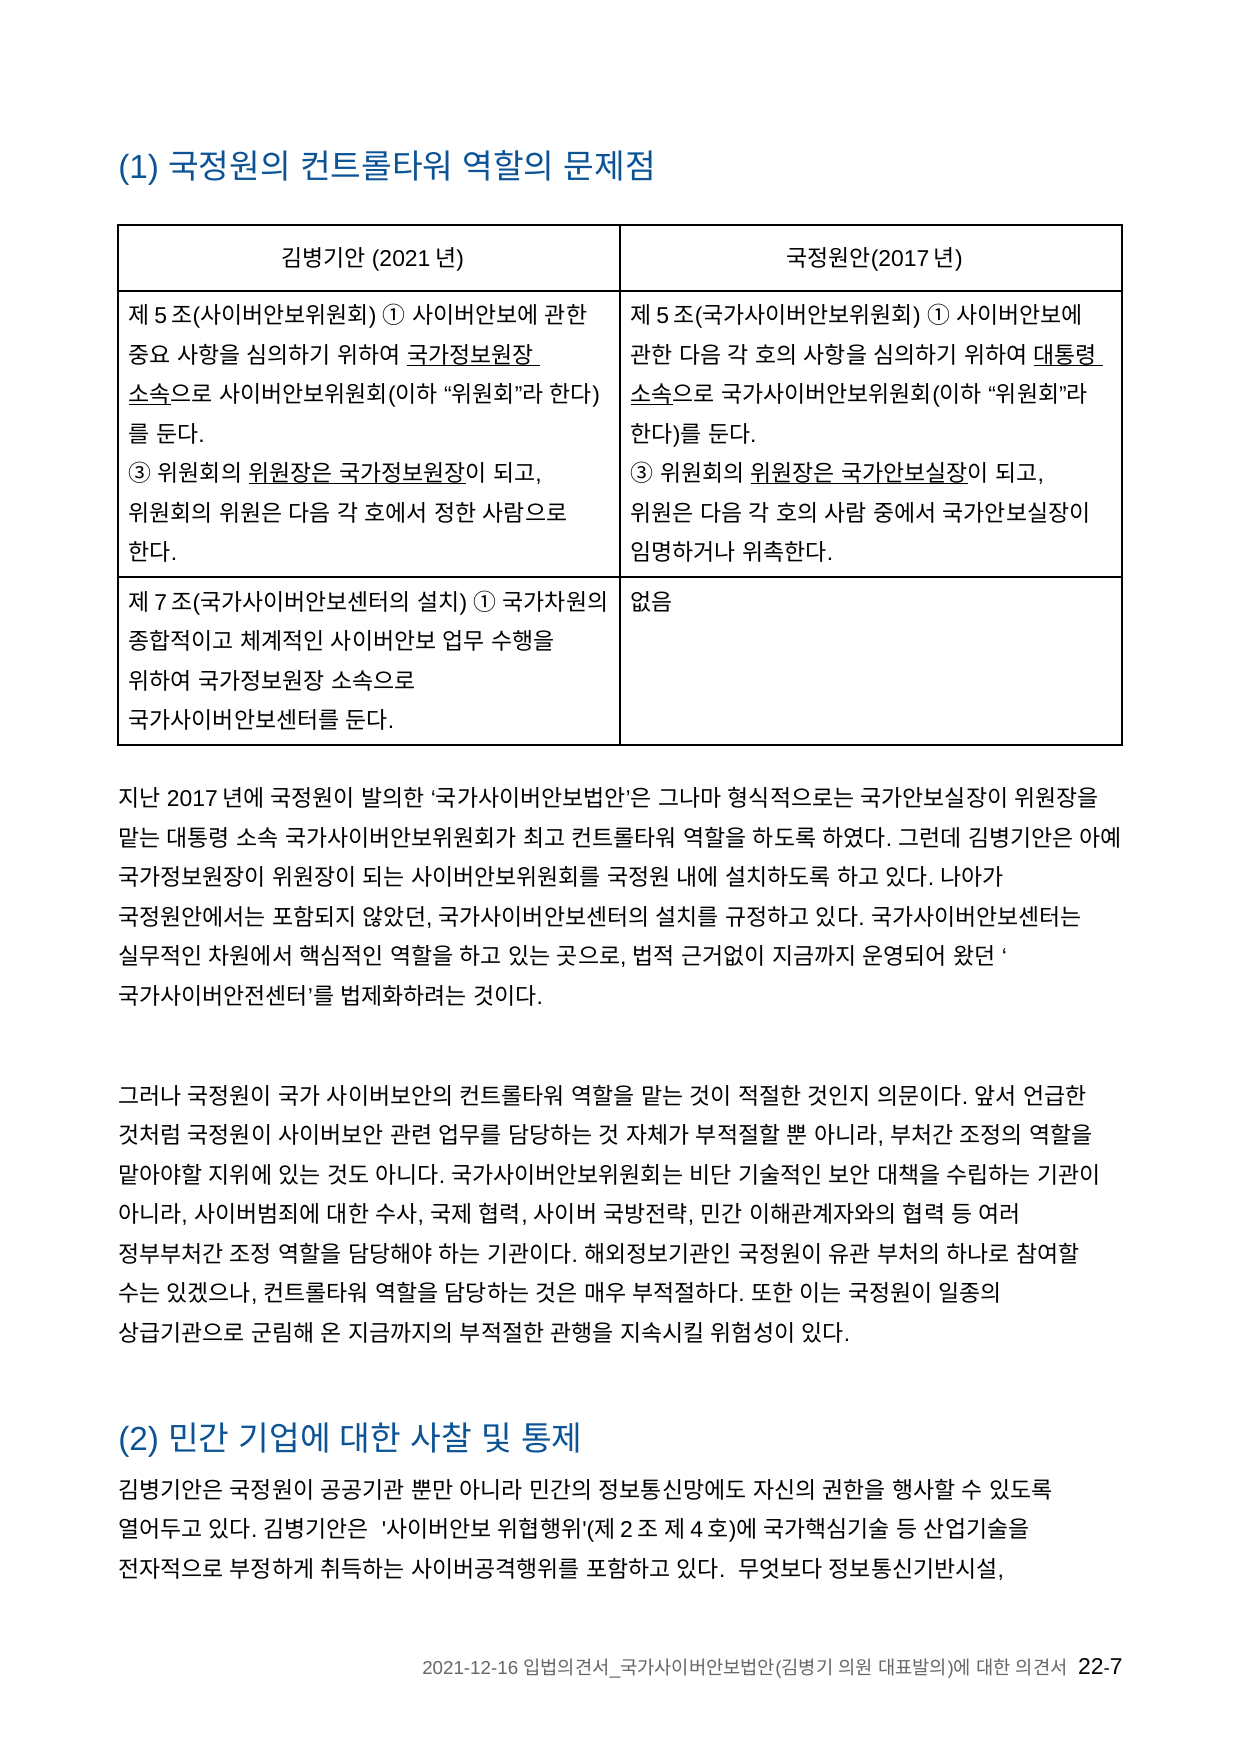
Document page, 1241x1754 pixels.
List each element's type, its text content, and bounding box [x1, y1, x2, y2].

subtitle (1) 국정원의 컨트롤타워 역할의 문제점 [118, 147, 1122, 186]
table_header 김병기안 (2021년) [119, 226, 619, 290]
text 지난 2017년에 국정원이 발의한 ‘국가사이버안보법안’은 그나마 형식적으로는 국가안보실장이 위원장을 맡는 대통령 소속 국가사이버안보위원회가 최고 컨트롤타워 역할을 하도록 하였다. 그런데 김병기안은 아예 국가정보원장이 위원장이 되는 사이버안보위원회를 국정원 내에 설치하도록 하고 있다. 나아가 국정원안에서는 포함되지 않았던, 국가사이버안보센터의 설치를 규정하고 있다. 국가사이버안보센터는 실무적인 차원에서 핵심적인 역할을 하고 있는 곳으로, 법적 근거없이 지금까지 운영되어 왔던 ‘국가사이버안전센터’를 법제화하려는 것이다. [118, 785, 1122, 1049]
table_cell 제7조(국가사이버안보센터의 설치) ① 국가차원의 종합적이고 체계적인 사이버안보 업무 수행을 위하여 국가정보원장 소속으로 국가사이버안보센터를 둔다. [119, 578, 619, 744]
table_cell 제5조(국가사이버안보위원회) ① 사이버안보에 관한 다음 각 호의 사항을 심의하기 위하여 대통령 소속으로 국가사이버안보위원회(이하 “위원회”라 한다)를 둔다. ③ 위원회의 위원장은 국가안보실장이 되고, 위원은 다음 각 호의 사람 중에서 국가안보실장이 임명하거나 위촉한다. [621, 292, 1121, 576]
table_header 국정원안(2017년) [621, 226, 1121, 290]
table_cell 제5조(사이버안보위원회) ① 사이버안보에 관한 중요 사항을 심의하기 위하여 국가정보원장 소속으로 사이버안보위원회(이하 “위원회”라 한다)를 둔다. ③ 위원회의 위원장은 국가정보원장이 되고, 위원회의 위원은 다음 각 호에서 정한 사람으로 한다. [119, 292, 619, 576]
text 그러나 국정원이 국가 사이버보안의 컨트롤타워 역할을 맡는 것이 적절한 것인지 의문이다. 앞서 언급한 것처럼 국정원이 사이버보안 관련 업무를 담당하는 것 자체가 부적절할 뿐 아니라, 부처간 조정의 역할을 맡아야할 지위에 있는 것도 아니다. 국가사이버안보위원회는 비단 기술적인 보안 대책을 수립하는 기관이 아니라, 사이버범죄에 대한 수사, 국제 협력, 사이버 국방전략, 민간 이해관계자와의 협력 등 여러 정부부처간 조정 역할을 담당해야 하는 기관이다. 해외정보기관인 국정원이 유관 부처의 하나로 참여할 수는 있겠으나, 컨트롤타워 역할을 담당하는 것은 매우 부적절하다. 또한 이는 국정원이 일종의 상급기관으로 군림해 온 지금까지의 부적절한 관행을 지속시킬 위험성이 있다. [118, 1083, 1122, 1385]
subtitle (2) 민간 기업에 대한 사찰 및 통제 [118, 1419, 1122, 1458]
table_cell 없음 [621, 578, 1121, 744]
text 김병기안은 국정원이 공공기관 뿐만 아니라 민간의 정보통신망에도 자신의 권한을 행사할 수 있도록 열어두고 있다. 김병기안은 '사이버안보 위협행위'(제2조 제4호)에 국가핵심기술 등 산업기술을 전자적으로 부정하게 취득하는 사이버공격행위를 포함하고 있다. 무엇보다 정보통신기반시설, [118, 1477, 1122, 1582]
